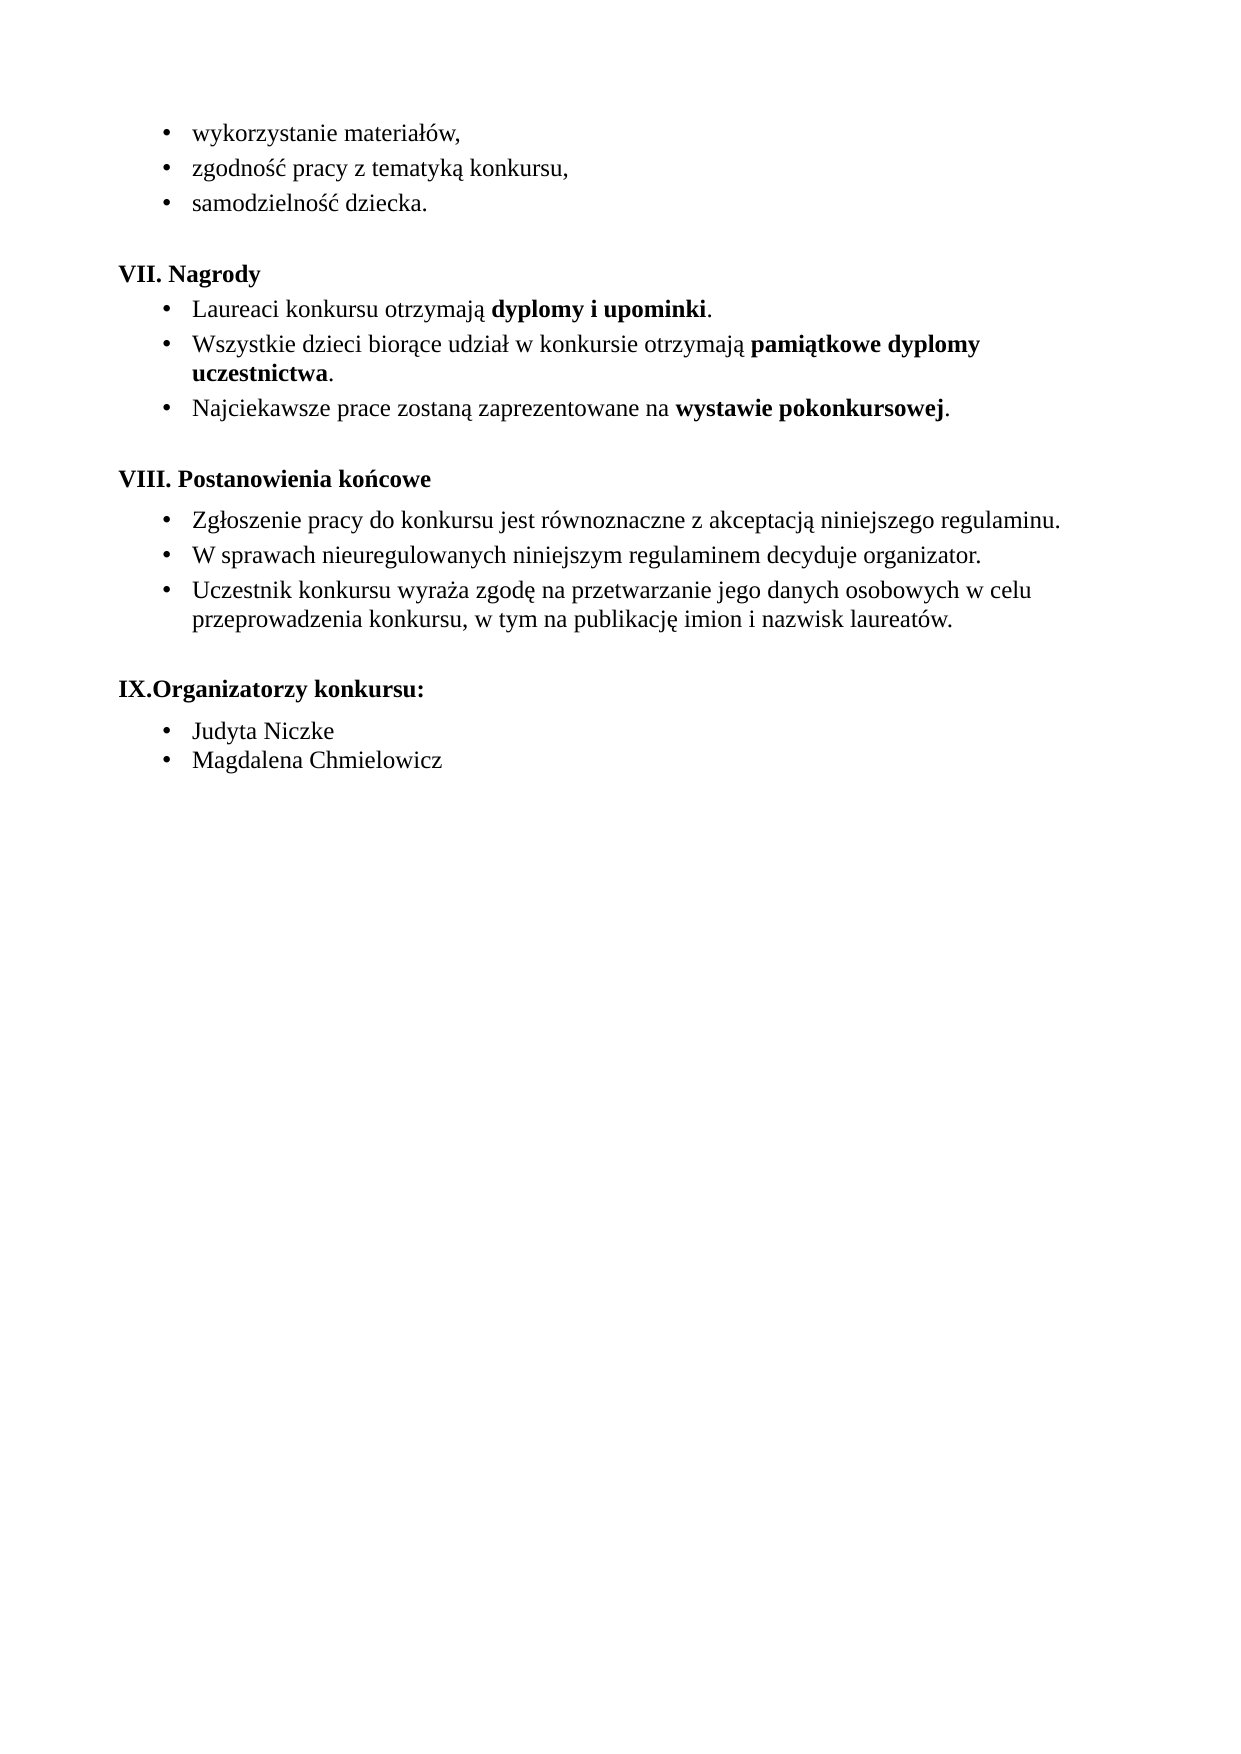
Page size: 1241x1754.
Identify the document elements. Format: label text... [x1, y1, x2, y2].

text VII. Nagrody [118, 259, 1122, 288]
list Magdalena Chmielowicz [162, 745, 1122, 774]
list Wszystkie dzieci biorące udział w konkursie otrzymają pamiątkowe dyplomy uczestnictwa. [162, 329, 1122, 387]
text IX.Organizatorzy konkursu: [118, 674, 1122, 703]
list zgodność pracy z tematyką konkursu, [162, 153, 1122, 182]
list Uczestnik konkursu wyraża zgodę na przetwarzanie jego danych osobowych w celu przeprowadzenia konkursu, w tym na publikację imion i nazwisk laureatów. [162, 575, 1122, 633]
list Laureaci konkursu otrzymają dyplomy i upominki. [162, 294, 1122, 323]
list wykorzystanie materiałów, [162, 118, 1122, 147]
list W sprawach nieuregulowanych niniejszym regulaminem decyduje organizator. [162, 540, 1122, 569]
list Judyta Niczke [162, 716, 1122, 744]
text VIII. Postanowienia końcowe [118, 464, 1122, 492]
list Najciekawsze prace zostaną zaprezentowane na wystawie pokonkursowej. [162, 393, 1122, 422]
list Zgłoszenie pracy do konkursu jest równoznaczne z akceptacją niniejszego regulaminu. [162, 505, 1122, 534]
list samodzielność dziecka. [162, 188, 1122, 217]
